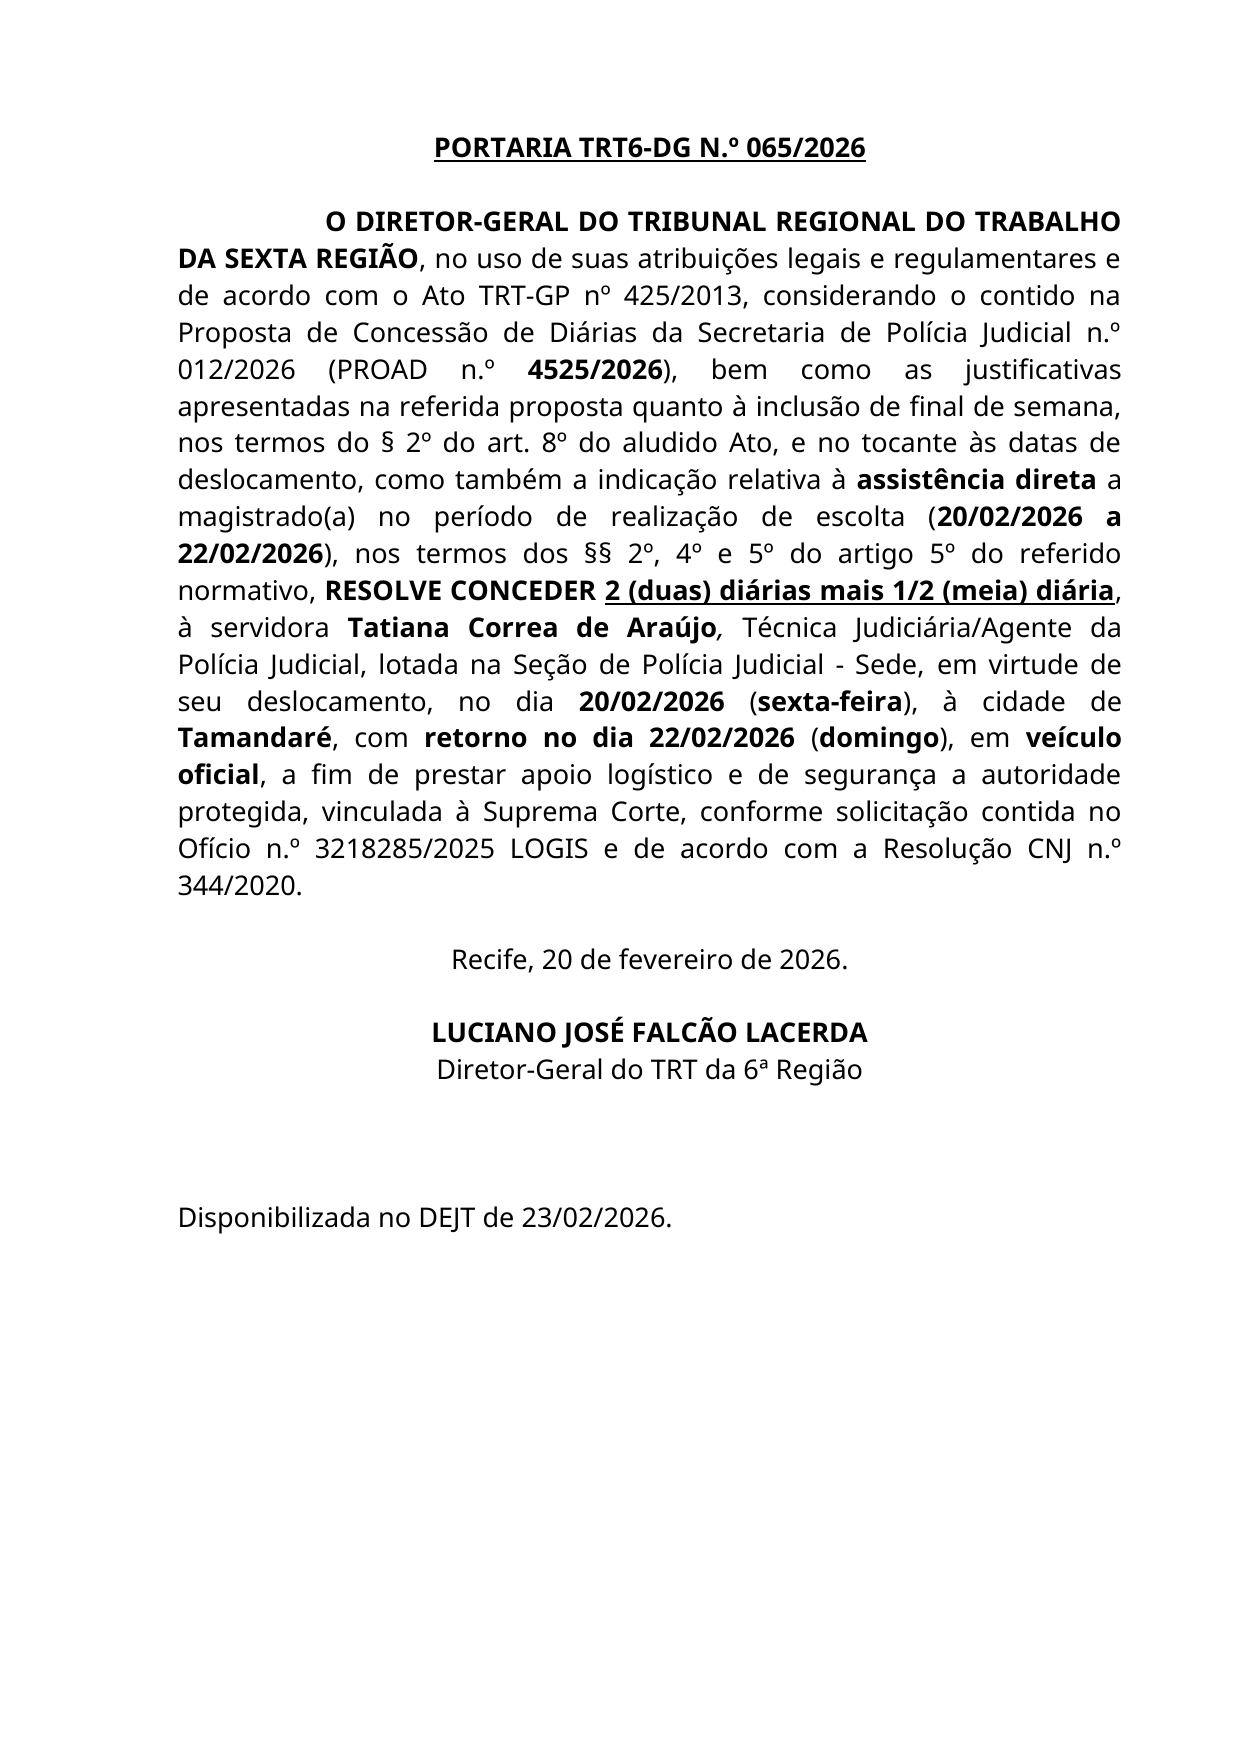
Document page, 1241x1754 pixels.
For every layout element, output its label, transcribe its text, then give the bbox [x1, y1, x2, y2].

text LUCIANO JOSÉ FALCÃO LACERDA [177, 1014, 1122, 1051]
text PORTARIA TRT6-DG N.º 065/2026 [177, 129, 1122, 166]
text Disponibilizada no DEJT de 23/02/2026. [177, 1198, 1122, 1235]
text Diretor-Geral do TRT da 6ª Região [177, 1051, 1122, 1088]
text O DIRETOR-GERAL DO TRIBUNAL REGIONAL DO TRABALHO DA SEXTA REGIÃO, no uso de suas atribuições legais e regulamentares e de acordo com o Ato TRT-GP nº 425/2013, considerando o contido na Proposta de Concessão de Diárias da Secretaria de Polícia Judicial n.º 012/2026 (PROAD n.º 4525/2026), bem como as justificativas apresentadas na referida proposta quanto à inclusão de final de semana, nos termos do § 2º do art. 8º do aludido Ato, e no tocante às datas de deslocamento, como também a indicação relativa à assistência direta a magistrado(a) no período de realização de escolta (20/02/2026 a 22/02/2026), nos termos dos §§ 2º, 4º e 5º do artigo 5º do referido normativo, RESOLVE CONCEDER 2 (duas) diárias mais 1/2 (meia) diária, à servidora Tatiana Correa de Araújo, Técnica Judiciária/Agente da Polícia Judicial, lotada na Seção de Polícia Judicial - Sede, em virtude de seu deslocamento, no dia 20/02/2026 (sexta-feira), à cidade de Tamandaré, com retorno no dia 22/02/2026 (domingo), em veículo oficial, a fim de prestar apoio logístico e de segurança a autoridade protegida, vinculada à Suprema Corte, conforme solicitação contida no Ofício n.º 3218285/2025 LOGIS e de acordo com a Resolução CNJ n.º 344/2020. [177, 203, 1122, 903]
text Recife, 20 de fevereiro de 2026. [177, 940, 1122, 977]
